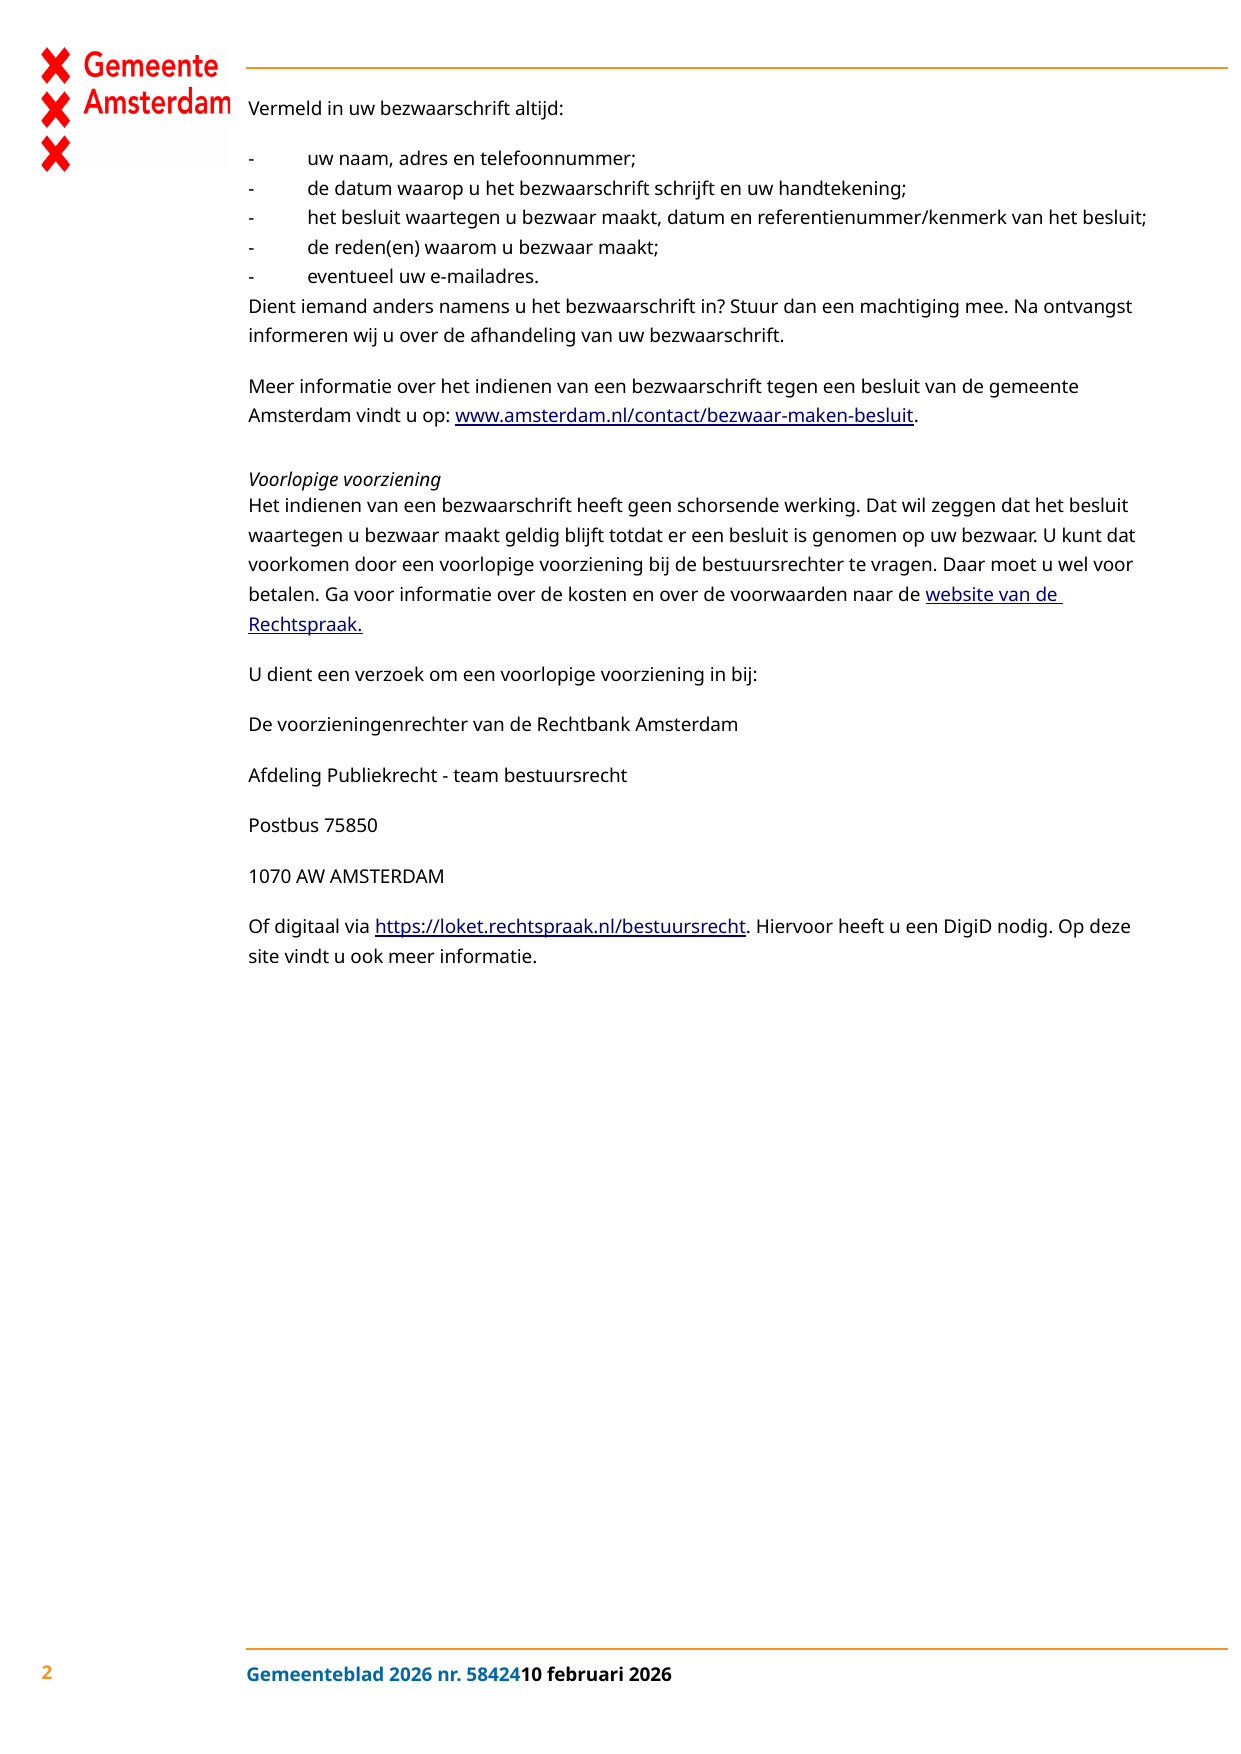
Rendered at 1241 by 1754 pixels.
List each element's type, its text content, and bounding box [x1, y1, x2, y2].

list eventueel uw e-mailadres. [248, 263, 1152, 289]
text Het indienen van een bezwaarschrift heeft geen schorsende werking. Dat wil zeggen dat het besluit waartegen u bezwaar maakt geldig blijft totdat er een besluit is genomen op uw bezwaar. U kunt dat voorkomen door een voorlopige voorziening bij de bestuursrechter te vragen. Daar moet u wel voor betalen. Ga voor informatie over de kosten en over de voorwaarden naar de website van de Rechtspraak. [248, 492, 1152, 636]
list de datum waarop u het bezwaarschrift schrijft en uw handtekening; [248, 175, 1152, 201]
text Afdeling Publiekrecht - team bestuursrecht [248, 762, 1152, 788]
text Voorlopige voorziening [248, 467, 1152, 492]
text Meer informatie over het indienen van een bezwaarschrift tegen een besluit van de gemeente Amsterdam vindt u op: www.amsterdam.nl/contact/bezwaar-maken-besluit. [248, 373, 1152, 428]
list het besluit waartegen u bezwaar maakt, datum en referentienummer/kenmerk van het besluit; [248, 204, 1152, 230]
text Dient iemand anders namens u het bezwaarschrift in? Stuur dan een machtiging mee. Na ontvangst informeren wij u over de afhandeling van uw bezwaarschrift. [248, 293, 1152, 348]
text Vermeld in uw bezwaarschrift altijd: [248, 95, 1152, 121]
text Postbus 75850 [248, 812, 1152, 838]
picture [41, 47, 231, 172]
list uw naam, adres en telefoonnummer; [248, 145, 1152, 171]
text De voorzieningenrechter van de Rechtbank Amsterdam [248, 712, 1152, 737]
text U dient een verzoek om een voorlopige voorziening in bij: [248, 661, 1152, 687]
list de reden(en) waarom u bezwaar maakt; [248, 234, 1152, 260]
text 1070 AW AMSTERDAM [248, 863, 1152, 888]
text Of digitaal via https://loket.rechtspraak.nl/bestuursrecht. Hiervoor heeft u een DigiD nodig. Op deze site vindt u ook meer informatie. [248, 913, 1152, 968]
